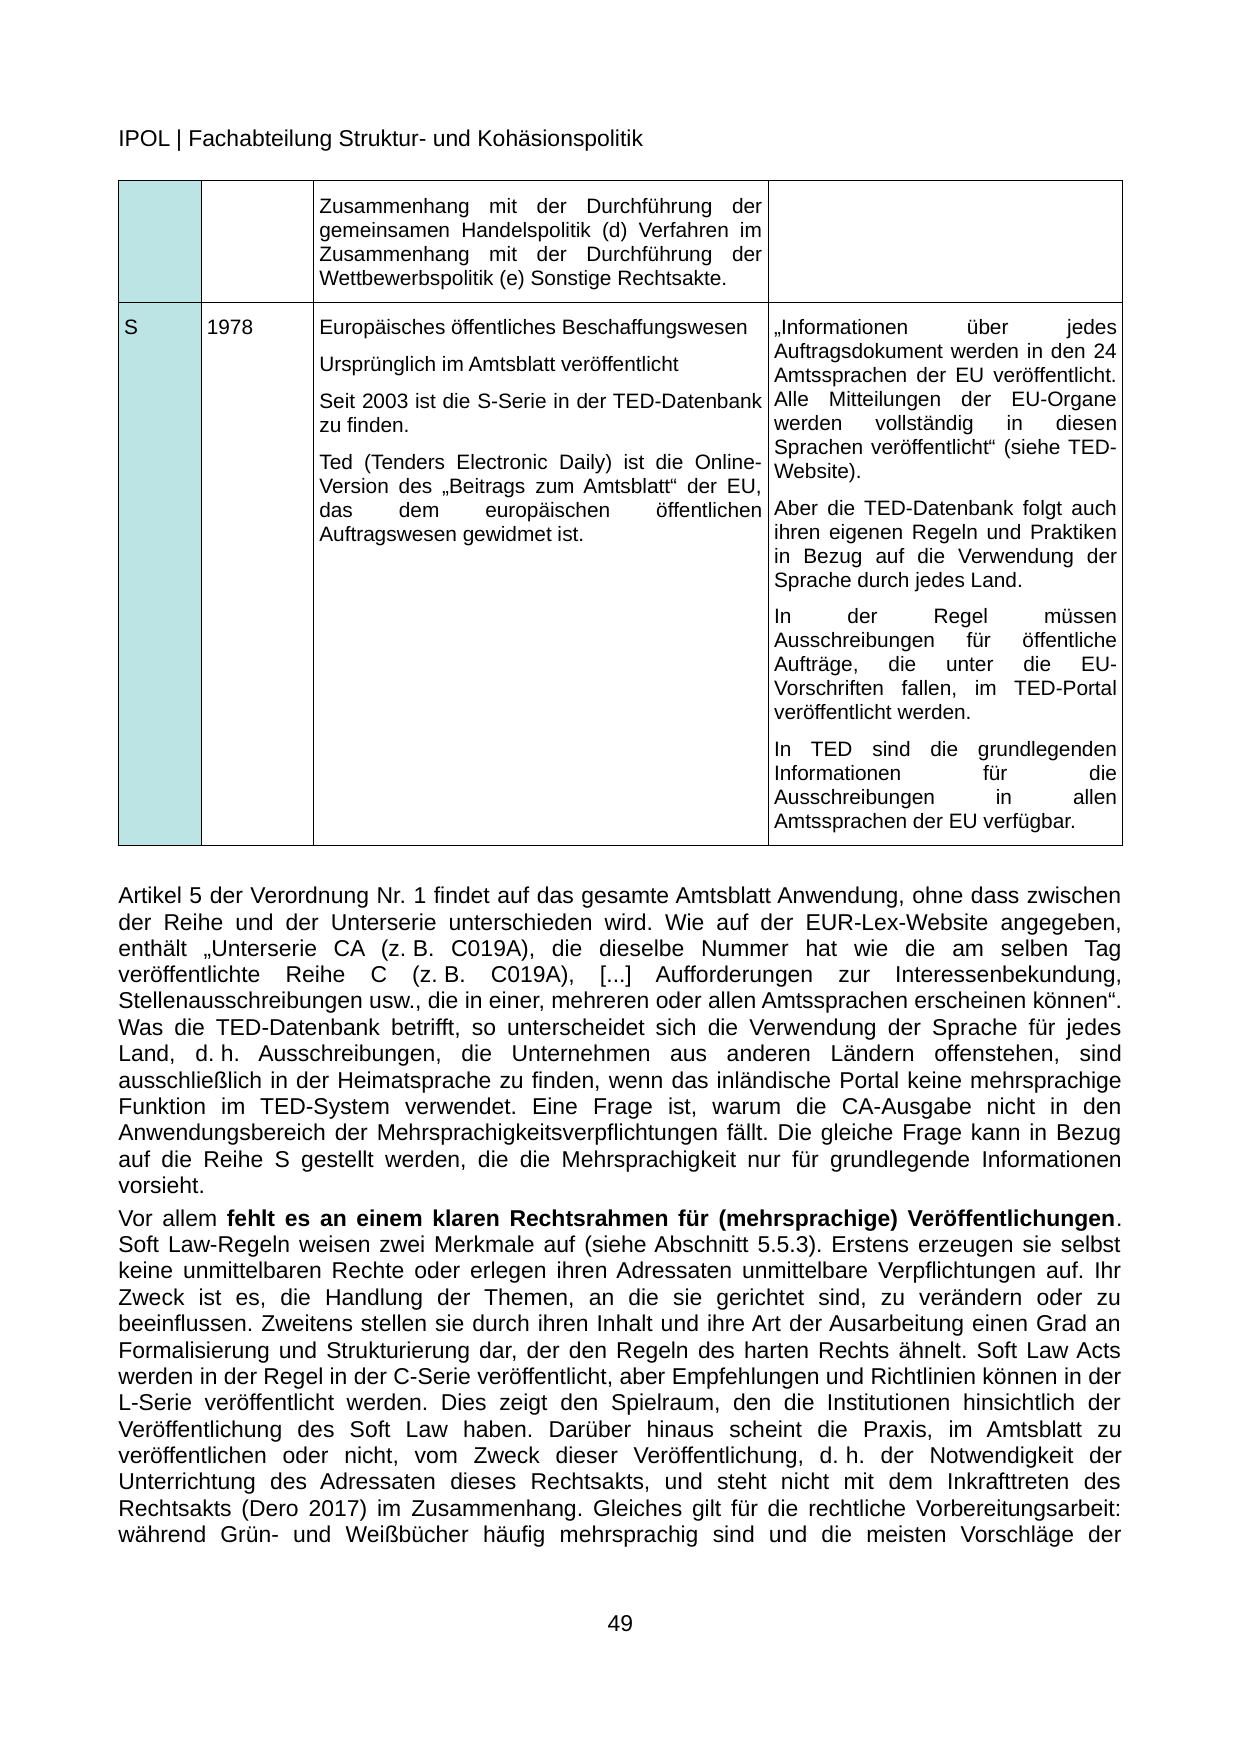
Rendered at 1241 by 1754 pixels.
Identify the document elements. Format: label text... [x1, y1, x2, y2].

table_cell S [119, 303, 201, 845]
text Artikel 5 der Verordnung Nr. 1 findet auf das gesamte Amtsblatt Anwendung, ohne dass zwischen der Reihe und der Unterserie unterschieden wird. Wie auf der EUR-Lex-Website angegeben, enthält „Unterserie CA (z. B. C019A), die dieselbe Nummer hat wie die am selben Tag veröffentlichte Reihe C (z. B. C019A), [...] Aufforderungen zur Interessenbekundung, Stellenausschreibungen usw., die in einer, mehreren oder allen Amtssprachen erscheinen können“. Was die TED-Datenbank betrifft, so unterscheidet sich die Verwendung der Sprache für jedes Land, d. h. Ausschreibungen, die Unternehmen aus anderen Ländern offenstehen, sind ausschließlich in der Heimatsprache zu finden, wenn das inländische Portal keine mehrsprachige Funktion im TED-System verwendet. Eine Frage ist, warum die CA-Ausgabe nicht in den Anwendungsbereich der Mehrsprachigkeitsverpflichtungen fällt. Die gleiche Frage kann in Bezug auf die Reihe S gestellt werden, die die Mehrsprachigkeit nur für grundlegende Informationen vorsieht. [118, 882, 1122, 1198]
table_cell Zusammenhang mit der Durchführung der gemeinsamen Handelspolitik (d) Verfahren im Zusammenhang mit der Durchführung der Wettbewerbspolitik (e) Sonstige Rechtsakte. [314, 181, 768, 302]
table_cell [202, 181, 313, 302]
table_cell 1978 [202, 303, 313, 845]
table_cell Europäisches öffentliches Beschaffungswesen Ursprünglich im Amtsblatt veröffentlicht Seit 2003 ist die S-Serie in der TED-Datenbank zu finden. Ted (Tenders Electronic Daily) ist die Online-Version des „Beitrags zum Amtsblatt“ der EU, das dem europäischen öffentlichen Auftragswesen gewidmet ist. [314, 303, 768, 845]
table_cell [769, 181, 1122, 302]
table_cell „Informationen über jedes Auftragsdokument werden in den 24 Amtssprachen der EU veröffentlicht. Alle Mitteilungen der EU-Organe werden vollständig in diesen Sprachen veröffentlicht“ (siehe TED-Website). Aber die TED-Datenbank folgt auch ihren eigenen Regeln und Praktiken in Bezug auf die Verwendung der Sprache durch jedes Land. In der Regel müssen Ausschreibungen für öffentliche Aufträge, die unter die EU-Vorschriften fallen, im TED-Portal veröffentlicht werden. In TED sind die grundlegenden Informationen für die Ausschreibungen in allen Amtssprachen der EU verfügbar. [769, 303, 1122, 845]
text Vor allem fehlt es an einem klaren Rechtsrahmen für (mehrsprachige) Veröffentlichungen. Soft Law-Regeln weisen zwei Merkmale auf (siehe Abschnitt 5.5.3). Erstens erzeugen sie selbst keine unmittelbaren Rechte oder erlegen ihren Adressaten unmittelbare Verpflichtungen auf. Ihr Zweck ist es, die Handlung der Themen, an die sie gerichtet sind, zu verändern oder zu beeinflussen. Zweitens stellen sie durch ihren Inhalt und ihre Art der Ausarbeitung einen Grad an Formalisierung und Strukturierung dar, der den Regeln des harten Rechts ähnelt. Soft Law Acts werden in der Regel in der C-Serie veröffentlicht, aber Empfehlungen und Richtlinien können in der L-Serie veröffentlicht werden. Dies zeigt den Spielraum, den die Institutionen hinsichtlich der Veröffentlichung des Soft Law haben. Darüber hinaus scheint die Praxis, im Amtsblatt zu veröffentlichen oder nicht, vom Zweck dieser Veröffentlichung, d. h. der Notwendigkeit der Unterrichtung des Adressaten dieses Rechtsakts, und steht nicht mit dem Inkrafttreten des Rechtsakts (Dero 2017) im Zusammenhang. Gleiches gilt für die rechtliche Vorbereitungsarbeit: während Grün- und Weißbücher häufig mehrsprachig sind und die meisten Vorschläge der [118, 1205, 1122, 1547]
table_cell [119, 181, 201, 302]
